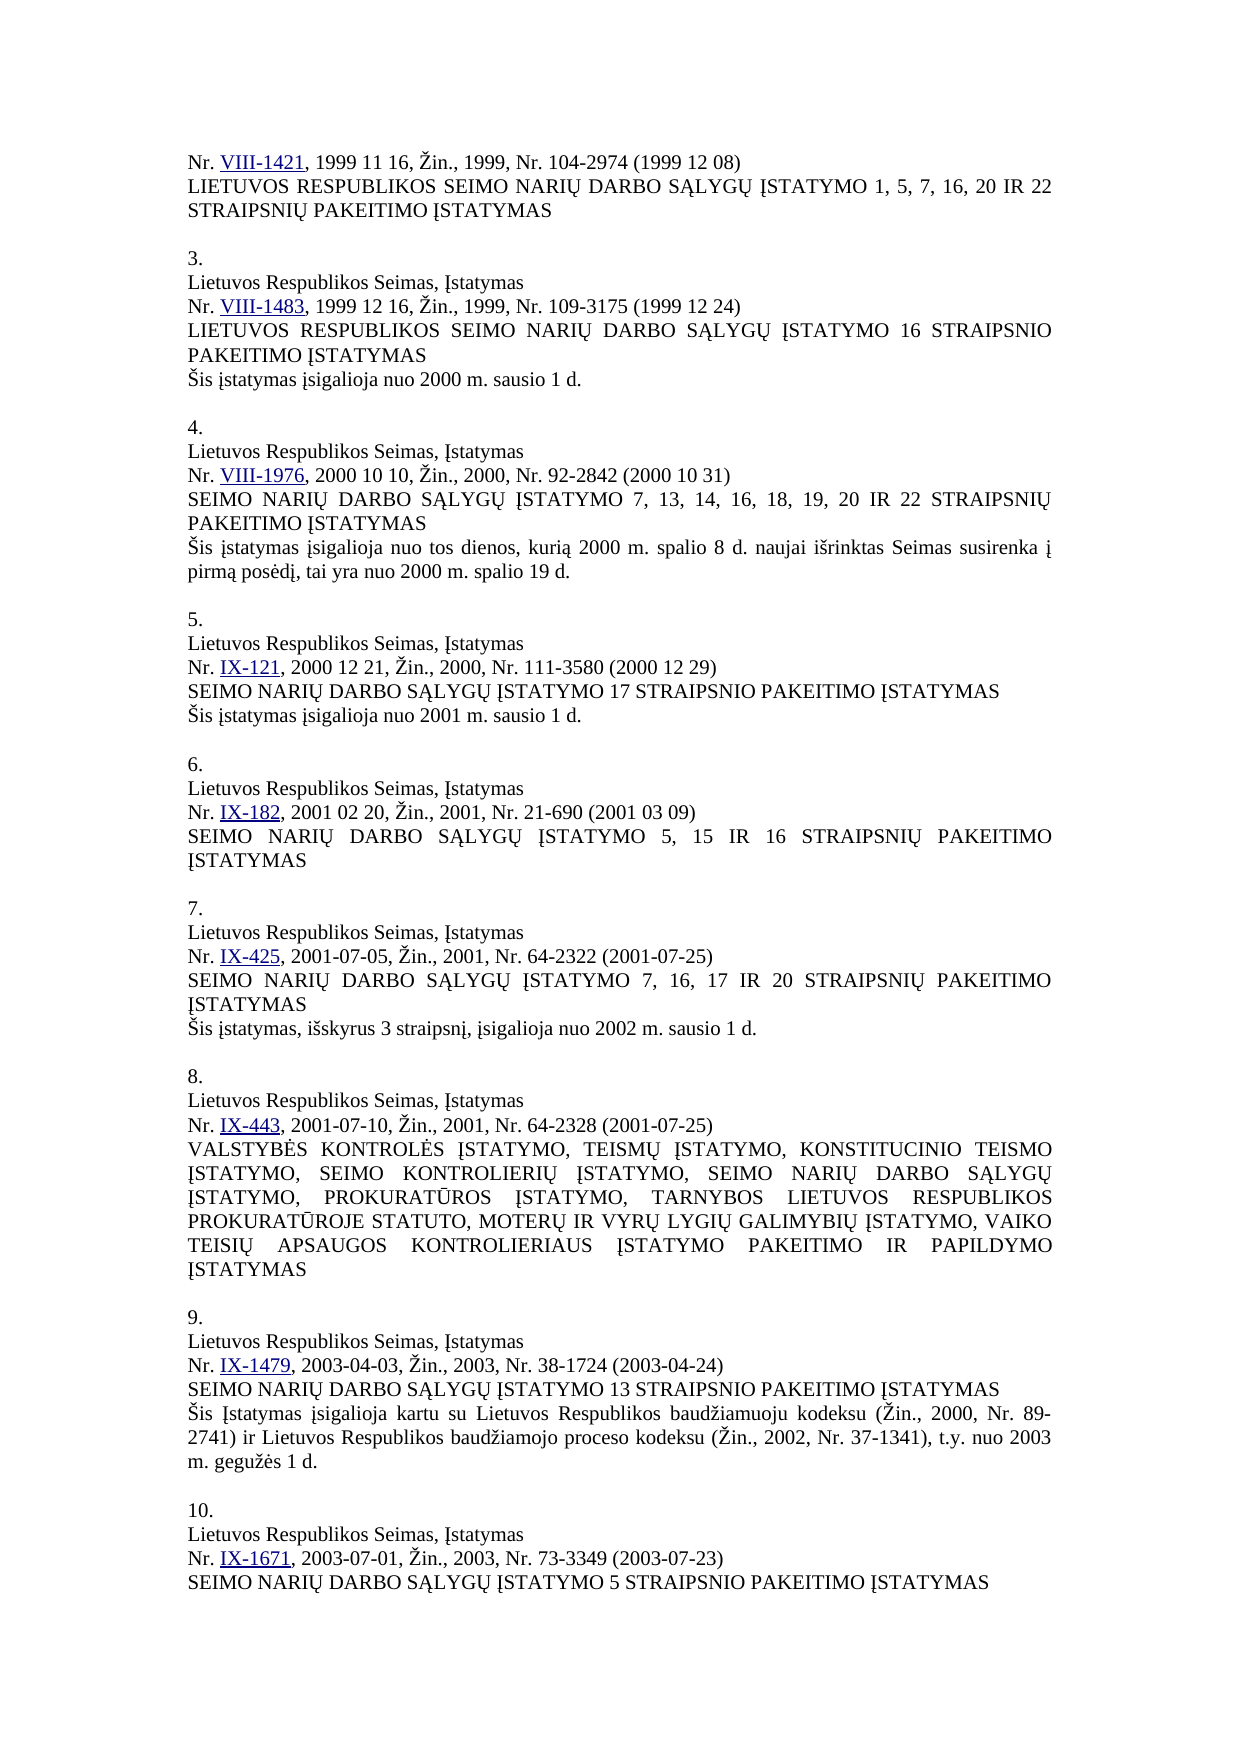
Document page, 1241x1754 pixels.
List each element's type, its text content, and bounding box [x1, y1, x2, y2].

text 10. [187, 1497, 1053, 1522]
text 4. [187, 415, 1053, 439]
text 9. [187, 1305, 1053, 1329]
text Nr. IX-182, 2001 02 20, Žin., 2001, Nr. 21-690 (2001 03 09) [187, 800, 1053, 824]
text Lietuvos Respublikos Seimas, Įstatymas [187, 776, 1053, 800]
text Lietuvos Respublikos Seimas, Įstatymas [187, 920, 1053, 944]
text SEIMO NARIŲ DARBO SĄLYGŲ ĮSTATYMO 5 STRAIPSNIO PAKEITIMO ĮSTATYMAS [187, 1570, 1053, 1594]
text LIETUVOS RESPUBLIKOS SEIMO NARIŲ DARBO SĄLYGŲ ĮSTATYMO 16 STRAIPSNIO PAKEITIMO ĮSTATYMAS [187, 318, 1053, 367]
text Nr. IX-1479, 2003-04-03, Žin., 2003, Nr. 38-1724 (2003-04-24) [187, 1353, 1053, 1377]
text Nr. IX-425, 2001-07-05, Žin., 2001, Nr. 64-2322 (2001-07-25) [187, 944, 1053, 968]
text SEIMO NARIŲ DARBO SĄLYGŲ ĮSTATYMO 7, 16, 17 IR 20 STRAIPSNIŲ PAKEITIMO ĮSTATYMAS [187, 968, 1053, 1016]
text Lietuvos Respublikos Seimas, Įstatymas [187, 631, 1053, 655]
text Šis įstatymas įsigalioja nuo tos dienos, kurią 2000 m. spalio 8 d. naujai išrinktas Seimas susirenka į pirmą posėdį, tai yra nuo 2000 m. spalio 19 d. [187, 535, 1053, 583]
text Lietuvos Respublikos Seimas, Įstatymas [187, 1088, 1053, 1112]
text Nr. IX-121, 2000 12 21, Žin., 2000, Nr. 111-3580 (2000 12 29) [187, 655, 1053, 679]
text 3. [187, 246, 1053, 270]
text SEIMO NARIŲ DARBO SĄLYGŲ ĮSTATYMO 7, 13, 14, 16, 18, 19, 20 IR 22 STRAIPSNIŲ PAKEITIMO ĮSTATYMAS [187, 487, 1053, 535]
text Šis Įstatymas įsigalioja kartu su Lietuvos Respublikos baudžiamuoju kodeksu (Žin., 2000, Nr. 89-2741) ir Lietuvos Respublikos baudžiamojo proceso kodeksu (Žin., 2002, Nr. 37-1341), t.y. nuo 2003 m. gegužės 1 d. [187, 1401, 1053, 1473]
text LIETUVOS RESPUBLIKOS SEIMO NARIŲ DARBO SĄLYGŲ ĮSTATYMO 1, 5, 7, 16, 20 IR 22 STRAIPSNIŲ PAKEITIMO ĮSTATYMAS [187, 174, 1053, 222]
text Lietuvos Respublikos Seimas, Įstatymas [187, 439, 1053, 463]
text Šis įstatymas įsigalioja nuo 2000 m. sausio 1 d. [187, 367, 1053, 391]
text SEIMO NARIŲ DARBO SĄLYGŲ ĮSTATYMO 5, 15 IR 16 STRAIPSNIŲ PAKEITIMO ĮSTATYMAS [187, 824, 1053, 872]
text Nr. VIII-1483, 1999 12 16, Žin., 1999, Nr. 109-3175 (1999 12 24) [187, 294, 1053, 318]
text Lietuvos Respublikos Seimas, Įstatymas [187, 270, 1053, 294]
text 6. [187, 752, 1053, 776]
text 8. [187, 1064, 1053, 1088]
text Lietuvos Respublikos Seimas, Įstatymas [187, 1329, 1053, 1353]
text Nr. VIII-1976, 2000 10 10, Žin., 2000, Nr. 92-2842 (2000 10 31) [187, 463, 1053, 487]
text Šis įstatymas įsigalioja nuo 2001 m. sausio 1 d. [187, 703, 1053, 727]
text Šis įstatymas, išskyrus 3 straipsnį, įsigalioja nuo 2002 m. sausio 1 d. [187, 1016, 1053, 1040]
text VALSTYBĖS KONTROLĖS ĮSTATYMO, TEISMŲ ĮSTATYMO, KONSTITUCINIO TEISMO ĮSTATYMO, SEIMO KONTROLIERIŲ ĮSTATYMO, SEIMO NARIŲ DARBO SĄLYGŲ ĮSTATYMO, PROKURATŪROS ĮSTATYMO, TARNYBOS LIETUVOS RESPUBLIKOS PROKURATŪROJE STATUTO, MOTERŲ IR VYRŲ LYGIŲ GALIMYBIŲ ĮSTATYMO, VAIKO TEISIŲ APSAUGOS KONTROLIERIAUS ĮSTATYMO PAKEITIMO IR PAPILDYMO ĮSTATYMAS [187, 1137, 1053, 1281]
text Nr. VIII-1421, 1999 11 16, Žin., 1999, Nr. 104-2974 (1999 12 08) [187, 150, 1053, 174]
text Nr. IX-443, 2001-07-10, Žin., 2001, Nr. 64-2328 (2001-07-25) [187, 1112, 1053, 1137]
text 7. [187, 896, 1053, 920]
text 5. [187, 607, 1053, 631]
text Lietuvos Respublikos Seimas, Įstatymas [187, 1522, 1053, 1546]
text Nr. IX-1671, 2003-07-01, Žin., 2003, Nr. 73-3349 (2003-07-23) [187, 1546, 1053, 1570]
text SEIMO NARIŲ DARBO SĄLYGŲ ĮSTATYMO 13 STRAIPSNIO PAKEITIMO ĮSTATYMAS [187, 1377, 1053, 1401]
text SEIMO NARIŲ DARBO SĄLYGŲ ĮSTATYMO 17 STRAIPSNIO PAKEITIMO ĮSTATYMAS [187, 679, 1053, 703]
